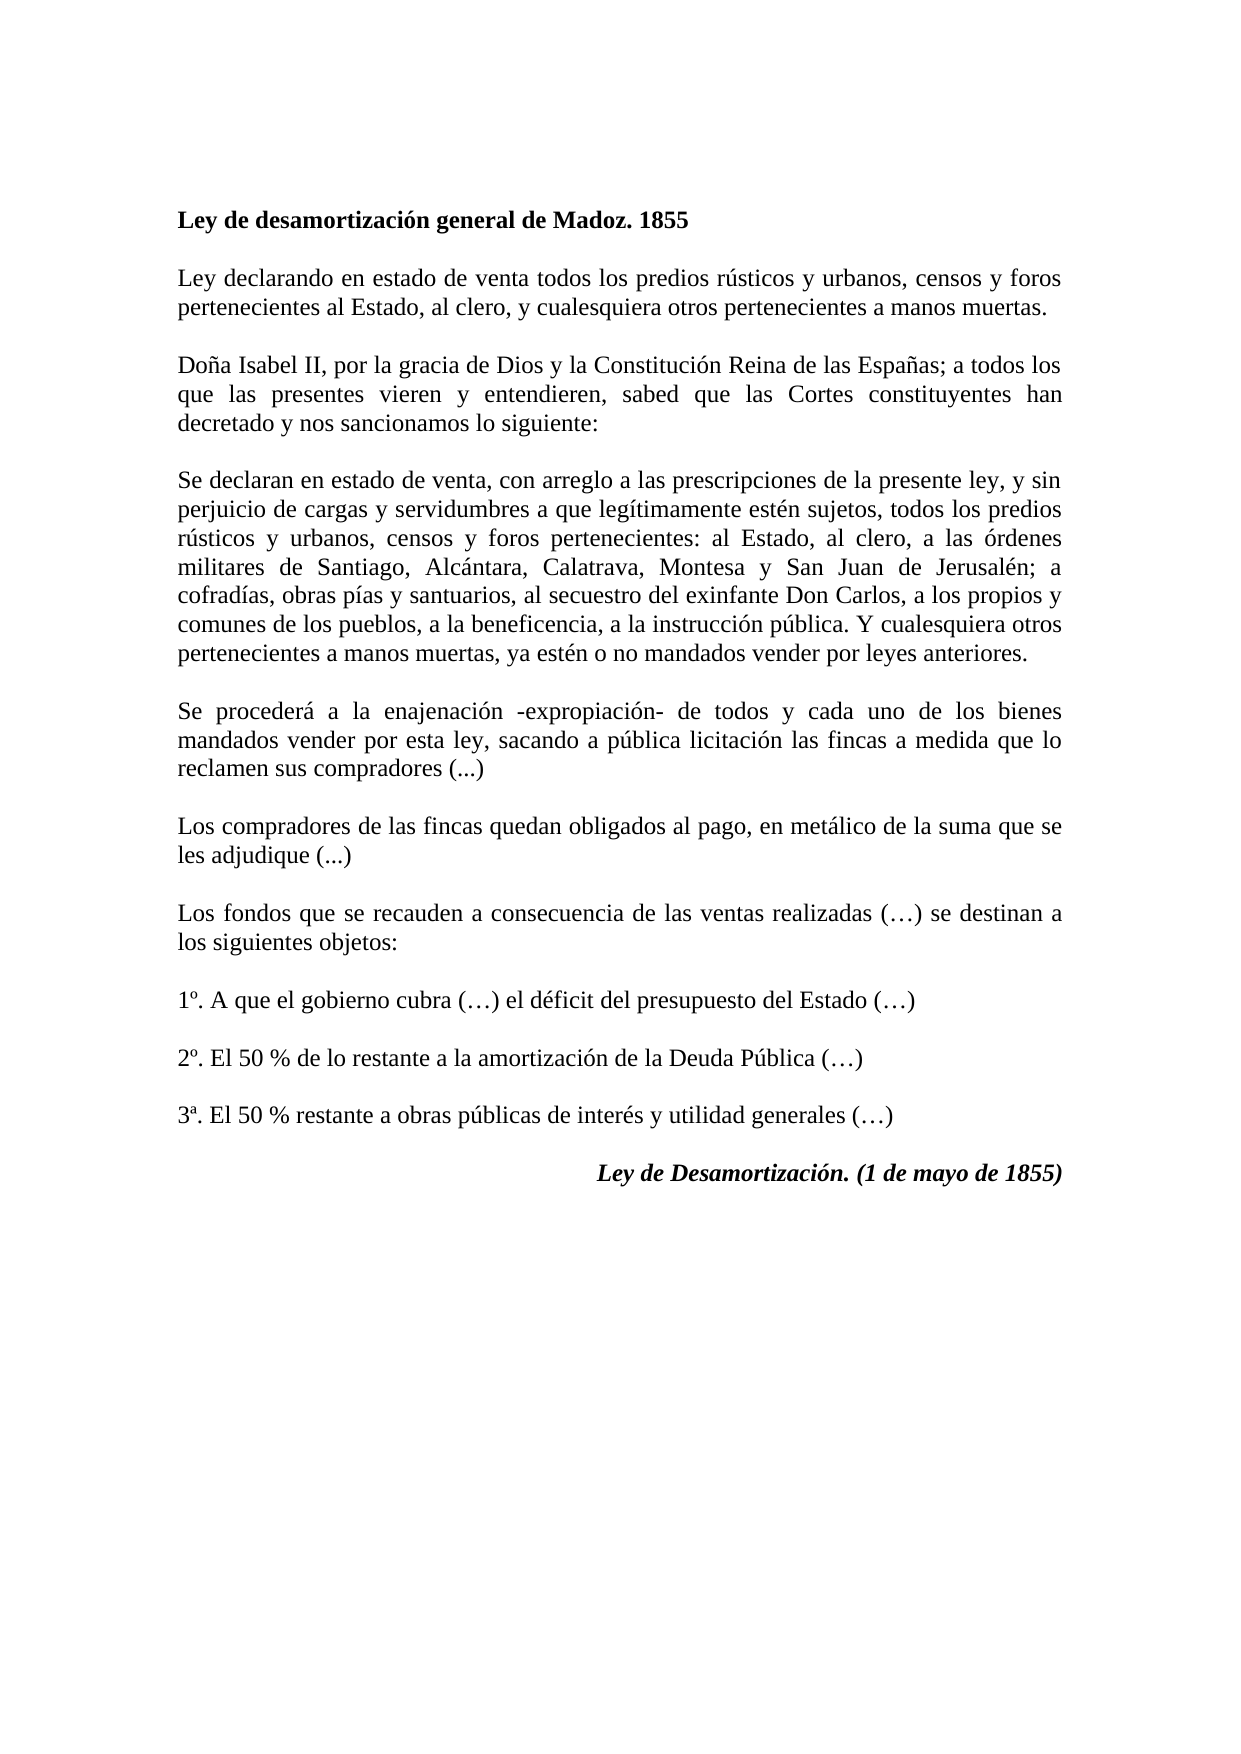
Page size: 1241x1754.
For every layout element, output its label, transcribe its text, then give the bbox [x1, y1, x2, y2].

text Los compradores de las fincas quedan obligados al pago, en metálico de la suma que se les adjudique (...) [177, 811, 1063, 869]
text 1º. A que el gobierno cubra (…) el déficit del presupuesto del Estado (…) [177, 985, 1063, 1013]
text Doña Isabel II, por la gracia de Dios y la Constitución Reina de las Españas; a todos los que las presentes vieren y entendieren, sabed que las Cortes constituyentes han decretado y nos sancionamos lo siguiente: [177, 350, 1063, 436]
text Los fondos que se recauden a consecuencia de las ventas realizadas (…) se destinan a los siguientes objetos: [177, 898, 1063, 956]
text 2º. El 50 % de lo restante a la amortización de la Deuda Pública (…) [177, 1043, 1063, 1071]
text Se procederá a la enajenación -expropiación- de todos y cada uno de los bienes mandados vender por esta ley, sacando a pública licitación las fincas a medida que lo reclamen sus compradores (...) [177, 696, 1063, 782]
text Ley declarando en estado de venta todos los predios rústicos y urbanos, censos y foros pertenecientes al Estado, al clero, y cualesquiera otros pertenecientes a manos muertas. [177, 263, 1063, 321]
text Ley de desamortización general de Madoz. 1855 [177, 206, 1063, 234]
text Ley de Desamortización. (1 de mayo de 1855) [177, 1158, 1063, 1187]
text Se declaran en estado de venta, con arreglo a las prescripciones de la presente ley, y sin perjuicio de cargas y servidumbres a que legítimamente estén sujetos, todos los predios rústicos y urbanos, censos y foros pertenecientes: al Estado, al clero, a las órdenes militares de Santiago, Alcántara, Calatrava, Montesa y San Juan de Jerusalén; a cofradías, obras pías y santuarios, al secuestro del exinfante Don Carlos, a los propios y comunes de los pueblos, a la beneficencia, a la instrucción pública. Y cualesquiera otros pertenecientes a manos muertas, ya estén o no mandados vender por leyes anteriores. [177, 466, 1063, 667]
text 3ª. El 50 % restante a obras públicas de interés y utilidad generales (…) [177, 1101, 1063, 1129]
